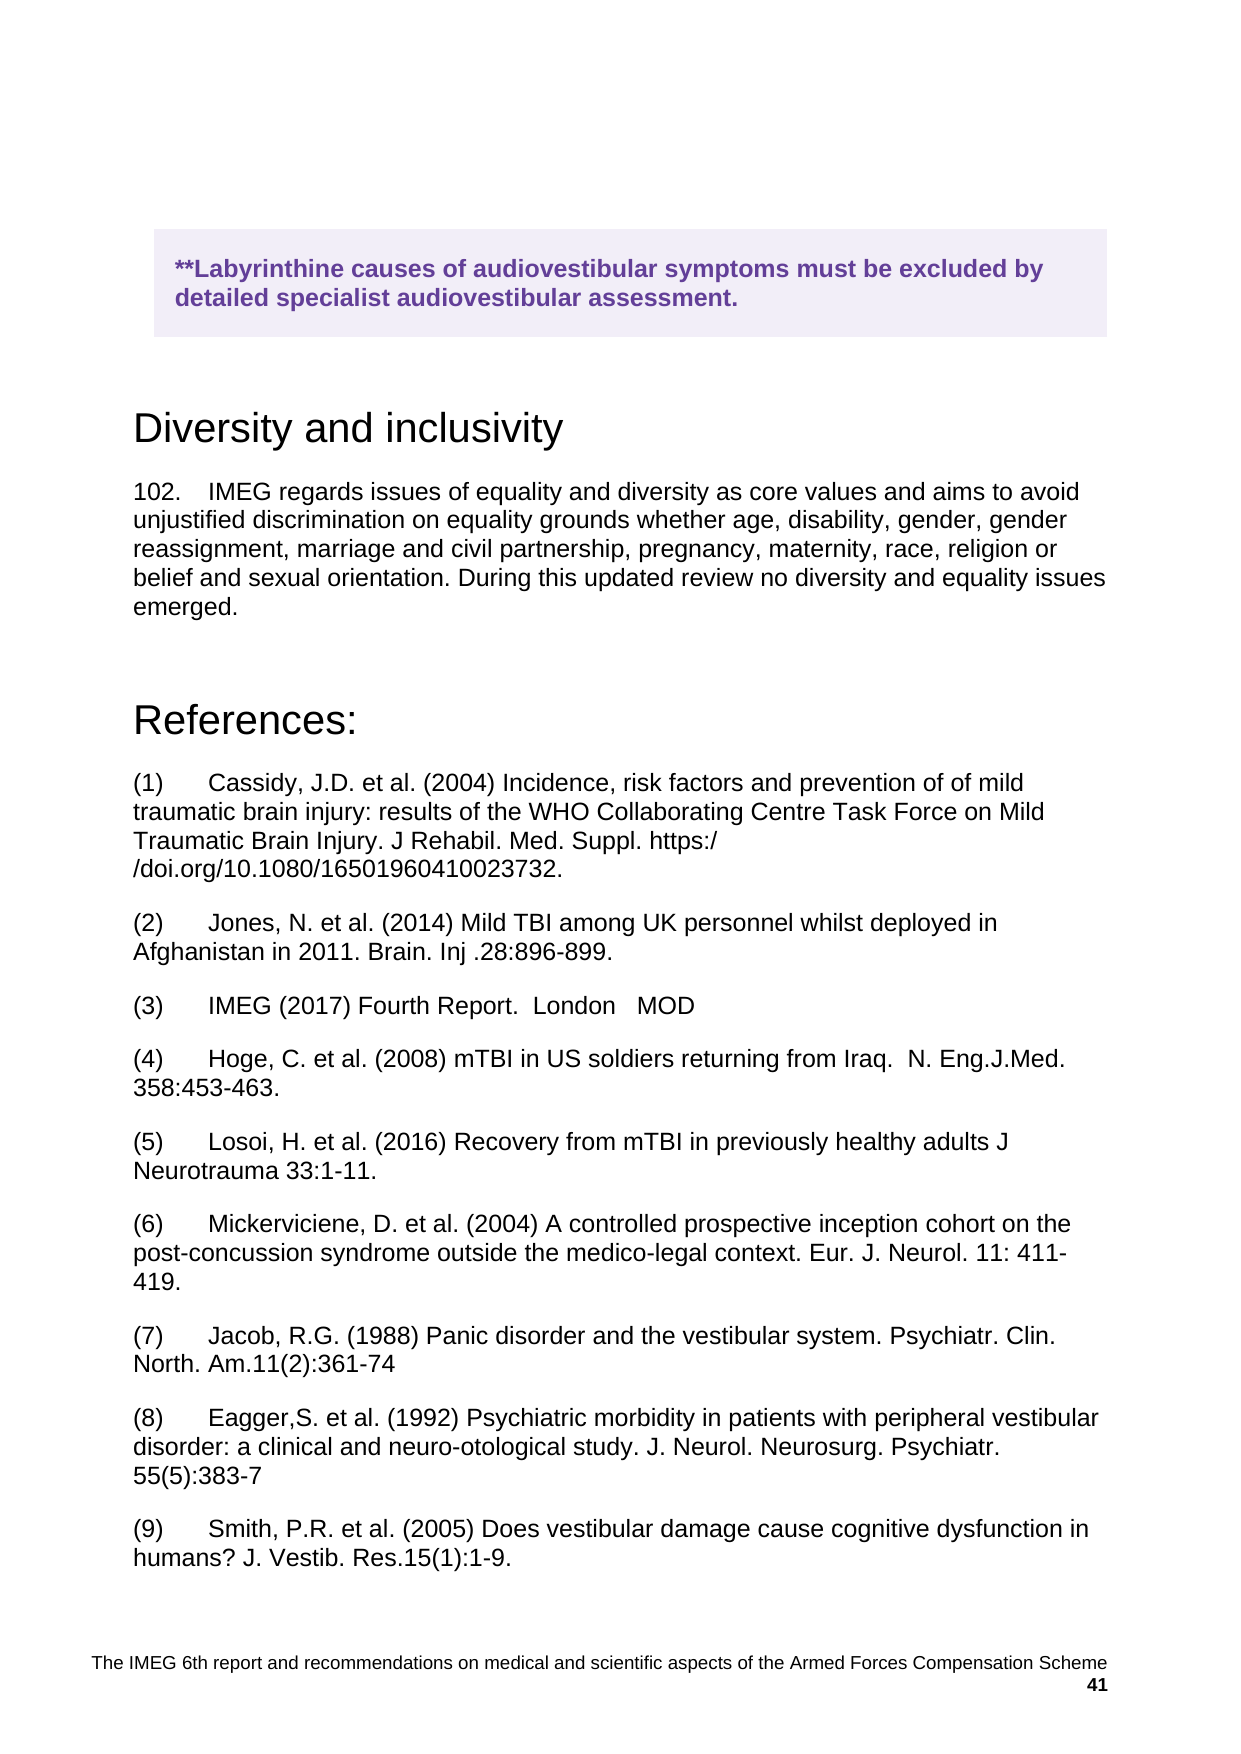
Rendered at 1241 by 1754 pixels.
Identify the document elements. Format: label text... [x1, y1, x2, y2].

list Hoge, C. et al. (2008) mTBI in US soldiers returning from Iraq. N. Eng.J.Med. 358:453-463. [133, 1044, 1107, 1102]
list Jacob, R.G. (1988) Panic disorder and the vestibular system. Psychiatr. Clin. North. Am.11(2):361-74 [133, 1321, 1107, 1378]
list Eagger,S. et al. (1992) Psychiatric morbidity in patients with peripheral vestibular disorder: a clinical and neuro-otological study. J. Neurol. Neurosurg. Psychiatr. 55(5):383-7 [133, 1403, 1107, 1489]
list Jones, N. et al. (2014) Mild TBI among UK personnel whilst deployed in Afghanistan in 2011. Brain. Inj .28:896-899. [133, 908, 1107, 966]
subtitle References: [133, 695, 1107, 743]
list Losoi, H. et al. (2016) Recovery from mTBI in previously healthy adults J Neurotrauma 33:1-11. [133, 1127, 1107, 1184]
subtitle Diversity and inclusivity [133, 403, 1107, 451]
list IMEG regards issues of equality and diversity as core values and aims to avoid unjustified discrimination on equality grounds whether age, disability, gender, gender reassignment, marriage and civil partnership, pregnancy, maternity, race, religion or belief and sexual orientation. During this updated review no diversity and equality issues emerged. [133, 476, 1107, 620]
list Mickerviciene, D. et al. (2004) A controlled prospective inception cohort on the post-concussion syndrome outside the medico-legal context. Eur. J. Neurol. 11: 411-419. [133, 1209, 1107, 1296]
list Smith, P.R. et al. (2005) Does vestibular damage cause cognitive dysfunction in humans? J. Vestib. Res.15(1):1-9. [133, 1514, 1107, 1572]
subtitle **Labyrinthine causes of audiovestibular symptoms must be excluded by detailed specialist audiovestibular assessment. [166, 242, 1095, 324]
list Cassidy, J.D. et al. (2004) Incidence, risk factors and prevention of of mild traumatic brain injury: results of the WHO Collaborating Centre Task Force on Mild Traumatic Brain Injury. J Rehabil. Med. Suppl. https:/ /doi.org/10.1080/16501960410023732. [133, 768, 1107, 883]
list IMEG (2017) Fourth Report. London MOD [133, 991, 1107, 1019]
